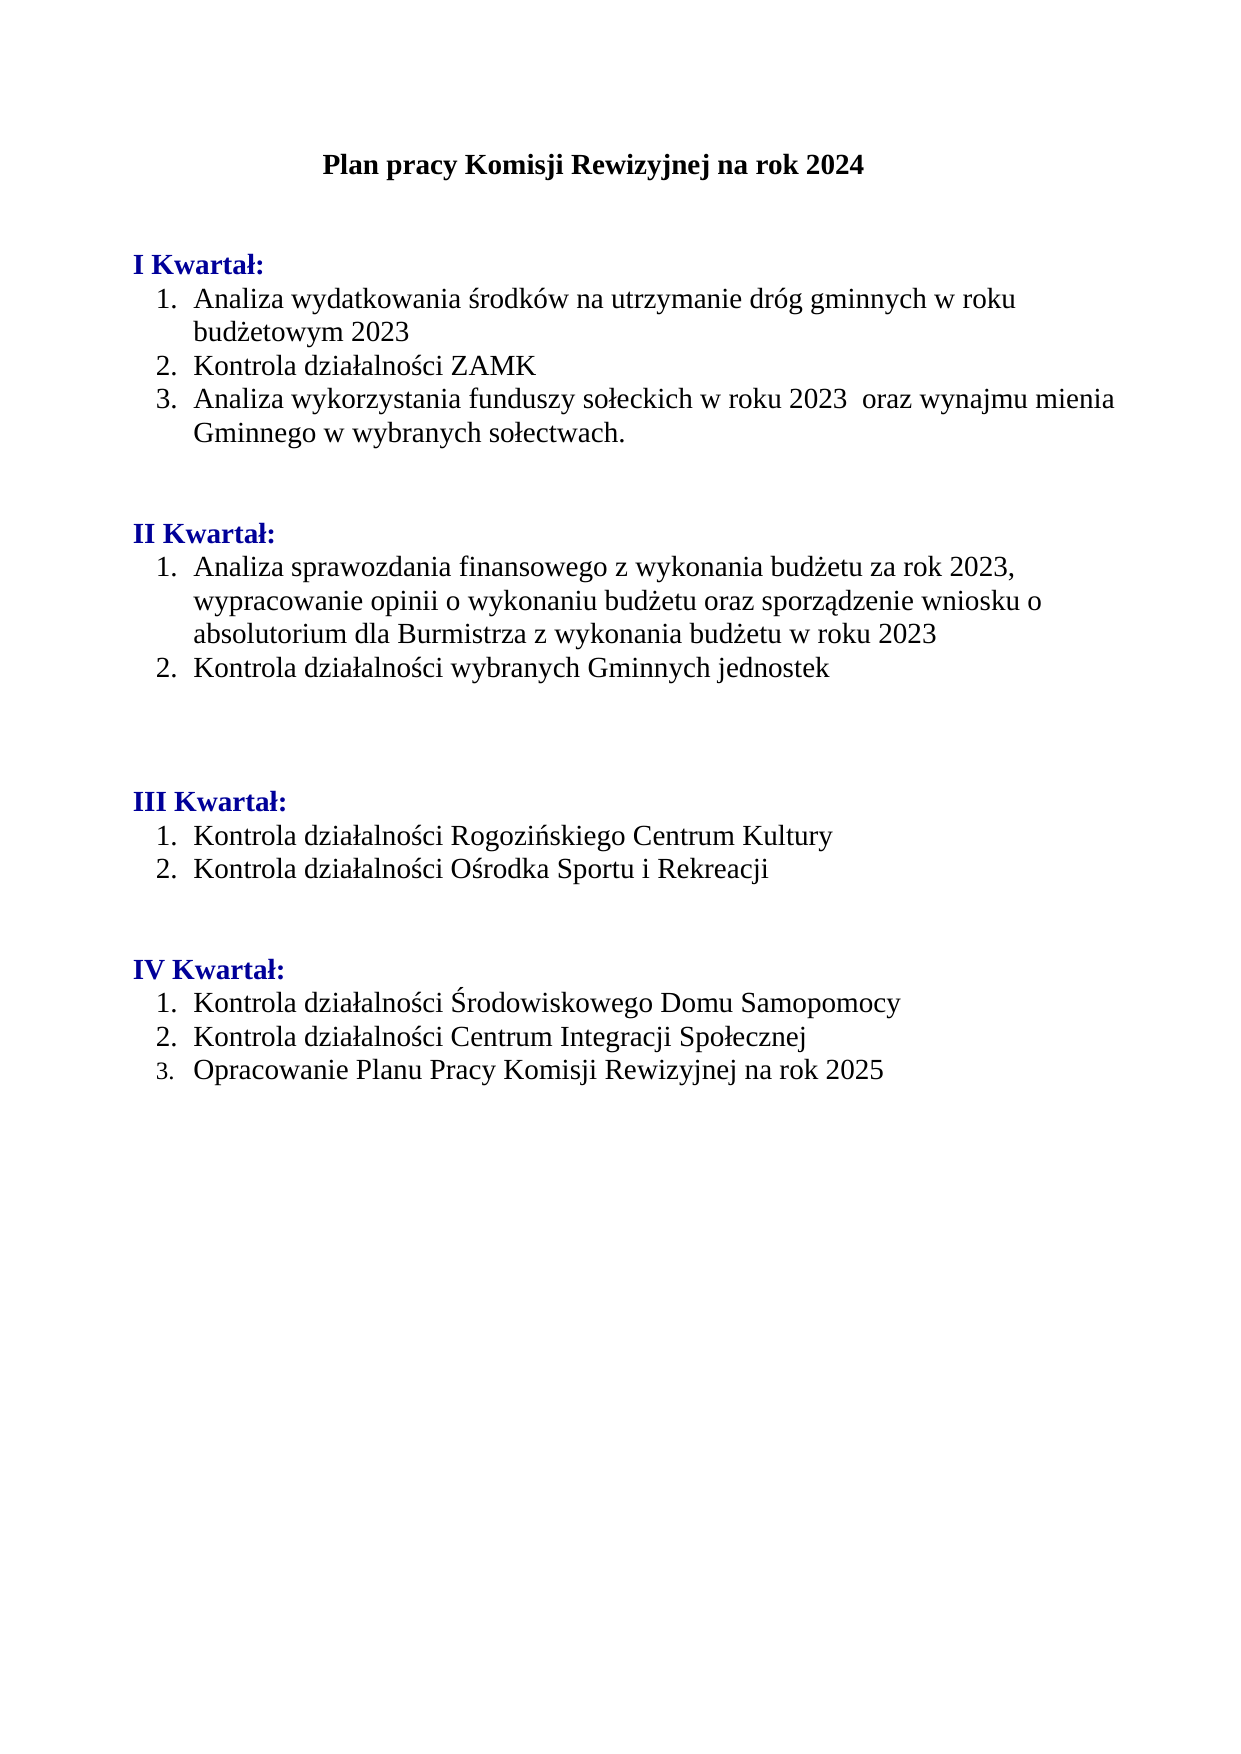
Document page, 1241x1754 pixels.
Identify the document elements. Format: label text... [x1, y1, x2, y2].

text III Kwartał: [118, 784, 1122, 818]
list Kontrola działalności Centrum Integracji Społecznej [156, 1019, 1122, 1052]
list Analiza wydatkowania środków na utrzymanie dróg gminnych w roku budżetowym 2023 [156, 281, 1122, 348]
text IV Kwartał: [118, 952, 1122, 985]
list Analiza sprawozdania finansowego z wykonania budżetu za rok 2023, wypracowanie opinii o wykonaniu budżetu oraz sporządzenie wniosku o absolutorium dla Burmistrza z wykonania budżetu w roku 2023 [156, 549, 1122, 650]
text Plan pracy Komisji Rewizyjnej na rok 2024 [118, 147, 1122, 180]
list Analiza wykorzystania funduszy sołeckich w roku 2023 oraz wynajmu mienia Gminnego w wybranych sołectwach. [156, 382, 1122, 449]
list Kontrola działalności wybranych Gminnych jednostek [156, 650, 1122, 683]
list Opracowanie Planu Pracy Komisji Rewizyjnej na rok 2025 [156, 1052, 1122, 1086]
text II Kwartał: [118, 516, 1122, 549]
list Kontrola działalności Rogozińskiego Centrum Kultury [156, 818, 1122, 851]
list Kontrola działalności ZAMK [156, 348, 1122, 382]
text I Kwartał: [118, 247, 1122, 281]
list Kontrola działalności Środowiskowego Domu Samopomocy [156, 985, 1122, 1019]
list Kontrola działalności Ośrodka Sportu i Rekreacji [156, 851, 1122, 885]
